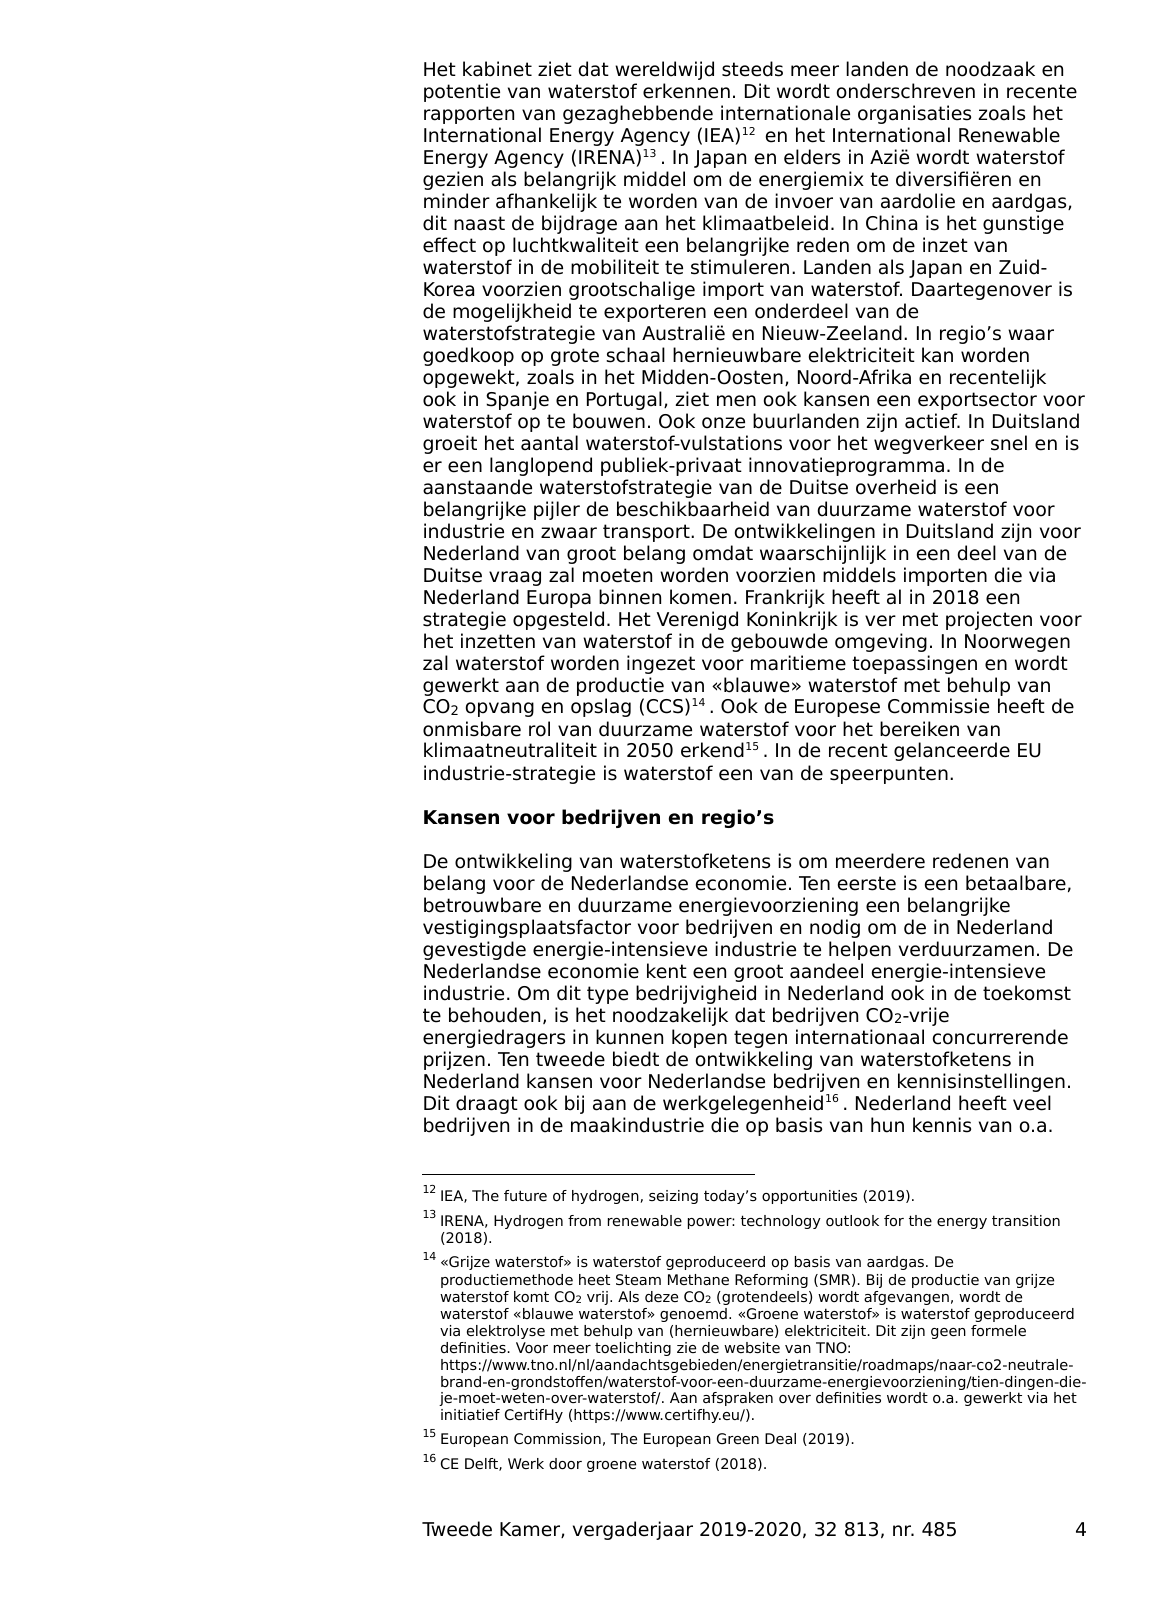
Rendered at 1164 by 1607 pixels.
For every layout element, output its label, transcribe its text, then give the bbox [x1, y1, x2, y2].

subtitle Kansen voor bedrijven en regio’s [422, 807, 1087, 828]
text IEA, The future of hydrogen, seizing today’s opportunities (2019). [422, 1183, 1087, 1206]
text De ontwikkeling van waterstofketens is om meerdere redenen van belang voor de Nederlandse economie. Ten eerste is een betaalbare, betrouwbare en duurzame energievoorziening een belangrijke vestigingsplaatsfactor voor bedrijven en nodig om de in Nederland gevestigde energie-intensieve industrie te helpen verduurzamen. De Nederlandse economie kent een groot aandeel energie-intensieve industrie. Om dit type bedrijvigheid in Nederland ook in de toekomst te behouden, is het noodzakelijk dat bedrijven CO2-vrije energiedragers in kunnen kopen tegen internationaal concurrerende prijzen. Ten tweede biedt de ontwikkeling van waterstofketens in Nederland kansen voor Nederlandse bedrijven en kennisinstellingen. Dit draagt ook bij aan de werkgelegenheid. Nederland heeft veel bedrijven in de maakindustrie die op basis van hun kennis van o.a. [422, 851, 1087, 1136]
text European Commission, The European Green Deal (2019). [422, 1427, 1087, 1449]
text «Grijze waterstof» is waterstof geproduceerd op basis van aardgas. De productiemethode heet Steam Methane Reforming (SMR). Bij de productie van grijze waterstof komt CO2 vrij. Als deze CO2 (grotendeels) wordt afgevangen, wordt de waterstof «blauwe waterstof» genoemd. «Groene waterstof» is waterstof geproduceerd via elektrolyse met behulp van (hernieuwbare) elektriciteit. Dit zijn geen formele definities. Voor meer toelichting zie de website van TNO: https://www.tno.nl/nl/aandachtsgebieden/energietransitie/roadmaps/naar-co2-neutrale-brand-en-grondstoffen/waterstof-voor-een-duurzame-energievoorziening/tien-dingen-die-je-moet-weten-over-waterstof/. Aan afspraken over definities wordt o.a. gewerkt via het initiatief CertifHy (https://www.certifhy.eu/). [422, 1250, 1087, 1424]
text Het kabinet ziet dat wereldwijd steeds meer landen de noodzaak en potentie van waterstof erkennen. Dit wordt onderschreven in recente rapporten van gezaghebbende internationale organisaties zoals het International Energy Agency (IEA) en het International Renewable Energy Agency (IRENA). In Japan en elders in Azië wordt waterstof gezien als belangrijk middel om de energiemix te diversifiëren en minder afhankelijk te worden van de invoer van aardolie en aardgas, dit naast de bijdrage aan het klimaatbeleid. In China is het gunstige effect op luchtkwaliteit een belangrijke reden om de inzet van waterstof in de mobiliteit te stimuleren. Landen als Japan en Zuid-Korea voorzien grootschalige import van waterstof. Daartegenover is de mogelijkheid te exporteren een onderdeel van de waterstofstrategie van Australië en Nieuw-Zeeland. In regio’s waar goedkoop op grote schaal hernieuwbare elektriciteit kan worden opgewekt, zoals in het Midden-Oosten, Noord-Afrika en recentelijk ook in Spanje en Portugal, ziet men ook kansen een exportsector voor waterstof op te bouwen. Ook onze buurlanden zijn actief. In Duitsland groeit het aantal waterstof-vulstations voor het wegverkeer snel en is er een langlopend publiek-privaat innovatieprogramma. In de aanstaande waterstofstrategie van de Duitse overheid is een belangrijke pijler de beschikbaarheid van duurzame waterstof voor industrie en zwaar transport. De ontwikkelingen in Duitsland zijn voor Nederland van groot belang omdat waarschijnlijk in een deel van de Duitse vraag zal moeten worden voorzien middels importen die via Nederland Europa binnen komen. Frankrijk heeft al in 2018 een strategie opgesteld. Het Verenigd Koninkrijk is ver met projecten voor het inzetten van waterstof in de gebouwde omgeving. In Noorwegen zal waterstof worden ingezet voor maritieme toepassingen en wordt gewerkt aan de productie van «blauwe» waterstof met behulp van CO2 opvang en opslag (CCS). Ook de Europese Commissie heeft de onmisbare rol van duurzame waterstof voor het bereiken van klimaatneutraliteit in 2050 erkend. In de recent gelanceerde EU industrie-strategie is waterstof een van de speerpunten. [422, 59, 1087, 784]
text CE Delft, Werk door groene waterstof (2018). [422, 1452, 1087, 1474]
text IRENA, Hydrogen from renewable power: technology outlook for the energy transition (2018). [422, 1208, 1087, 1247]
